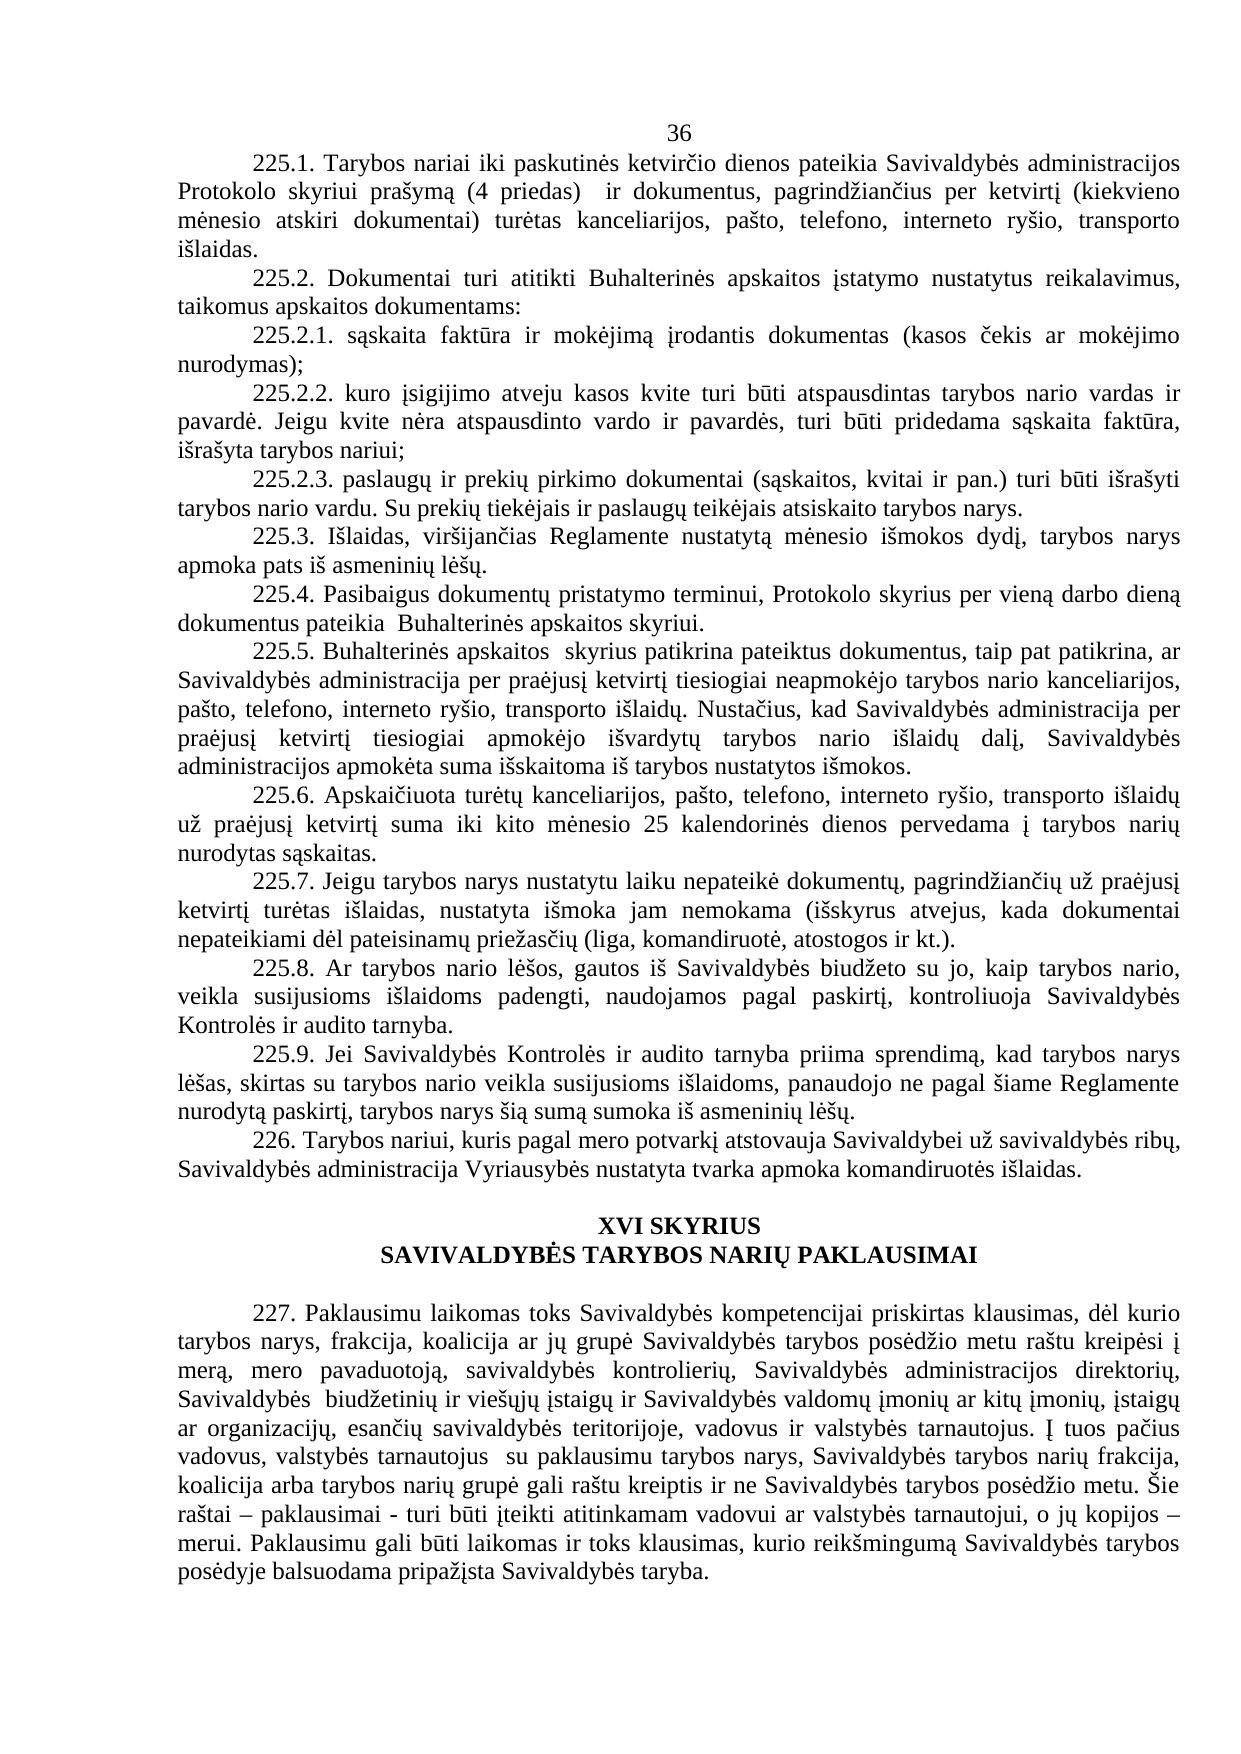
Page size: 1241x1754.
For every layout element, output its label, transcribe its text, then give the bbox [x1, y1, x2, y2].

text XVI SKYRIUS [177, 1211, 1181, 1240]
text 225.4. Pasibaigus dokumentų pristatymo terminui, Protokolo skyrius per vieną darbo dieną dokumentus pateikia Buhalterinės apskaitos skyriui. [177, 579, 1181, 636]
text 225.8. Ar tarybos nario lėšos, gautos iš Savivaldybės biudžeto su jo, kaip tarybos nario, veikla susijusioms išlaidoms padengti, naudojamos pagal paskirtį, kontroliuoja Savivaldybės Kontrolės ir audito tarnyba. [177, 953, 1181, 1039]
text SAVIVALDYBĖS TARYBOS NARIŲ PAKLAUSIMAI [177, 1240, 1181, 1269]
text 225.2.1. sąskaita faktūra ir mokėjimą įrodantis dokumentas (kasos čekis ar mokėjimo nurodymas); [177, 320, 1181, 378]
text 225.2.2. kuro įsigijimo atveju kasos kvite turi būti atspausdintas tarybos nario vardas ir pavardė. Jeigu kvite nėra atspausdinto vardo ir pavardės, turi būti pridedama sąskaita faktūra, išrašyta tarybos nariui; [177, 378, 1181, 464]
text 226. Tarybos nariui, kuris pagal mero potvarkį atstovauja Savivaldybei už savivaldybės ribų, Savivaldybės administracija Vyriausybės nustatyta tvarka apmoka komandiruotės išlaidas. [177, 1125, 1181, 1183]
text 225.6. Apskaičiuota turėtų kanceliarijos, pašto, telefono, interneto ryšio, transporto išlaidų už praėjusį ketvirtį suma iki kito mėnesio 25 kalendorinės dienos pervedama į tarybos narių nurodytas sąskaitas. [177, 780, 1181, 866]
text 225.1. Tarybos nariai iki paskutinės ketvirčio dienos pateikia Savivaldybės administracijos Protokolo skyriui prašymą (4 priedas) ir dokumentus, pagrindžiančius per ketvirtį (kiekvieno mėnesio atskiri dokumentai) turėtas kanceliarijos, pašto, telefono, interneto ryšio, transporto išlaidas. [177, 148, 1181, 263]
text 227. Paklausimu laikomas toks Savivaldybės kompetencijai priskirtas klausimas, dėl kurio tarybos narys, frakcija, koalicija ar jų grupė Savivaldybės tarybos posėdžio metu raštu kreipėsi į merą, mero pavaduotoją, savivaldybės kontrolierių, Savivaldybės administracijos direktorių, Savivaldybės biudžetinių ir viešųjų įstaigų ir Savivaldybės valdomų įmonių ar kitų įmonių, įstaigų ar organizacijų, esančių savivaldybės teritorijoje, vadovus ir valstybės tarnautojus. Į tuos pačius vadovus, valstybės tarnautojus su paklausimu tarybos narys, Savivaldybės tarybos narių frakcija, koalicija arba tarybos narių grupė gali raštu kreiptis ir ne Savivaldybės tarybos posėdžio metu. Šie raštai – paklausimai - turi būti įteikti atitinkamam vadovui ar valstybės tarnautojui, o jų kopijos – merui. Paklausimu gali būti laikomas ir toks klausimas, kurio reikšmingumą Savivaldybės tarybos posėdyje balsuodama pripažįsta Savivaldybės taryba. [177, 1298, 1181, 1585]
text 225.2. Dokumentai turi atitikti Buhalterinės apskaitos įstatymo nustatytus reikalavimus, taikomus apskaitos dokumentams: [177, 263, 1181, 320]
text 225.3. Išlaidas, viršijančias Reglamente nustatytą mėnesio išmokos dydį, tarybos narys apmoka pats iš asmeninių lėšų. [177, 521, 1181, 579]
text 225.7. Jeigu tarybos narys nustatytu laiku nepateikė dokumentų, pagrindžiančių už praėjusį ketvirtį turėtas išlaidas, nustatyta išmoka jam nemokama (išskyrus atvejus, kada dokumentai nepateikiami dėl pateisinamų priežasčių (liga, komandiruotė, atostogos ir kt.). [177, 866, 1181, 953]
text 225.2.3. paslaugų ir prekių pirkimo dokumentai (sąskaitos, kvitai ir pan.) turi būti išrašyti tarybos nario vardu. Su prekių tiekėjais ir paslaugų teikėjais atsiskaito tarybos narys. [177, 464, 1181, 521]
text 225.9. Jei Savivaldybės Kontrolės ir audito tarnyba priima sprendimą, kad tarybos narys lėšas, skirtas su tarybos nario veikla susijusioms išlaidoms, panaudojo ne pagal šiame Reglamente nurodytą paskirtį, tarybos narys šią sumą sumoka iš asmeninių lėšų. [177, 1039, 1181, 1125]
text 225.5. Buhalterinės apskaitos skyrius patikrina pateiktus dokumentus, taip pat patikrina, ar Savivaldybės administracija per praėjusį ketvirtį tiesiogiai neapmokėjo tarybos nario kanceliarijos, pašto, telefono, interneto ryšio, transporto išlaidų. Nustačius, kad Savivaldybės administracija per praėjusį ketvirtį tiesiogiai apmokėjo išvardytų tarybos nario išlaidų dalį, Savivaldybės administracijos apmokėta suma išskaitoma iš tarybos nustatytos išmokos. [177, 636, 1181, 780]
